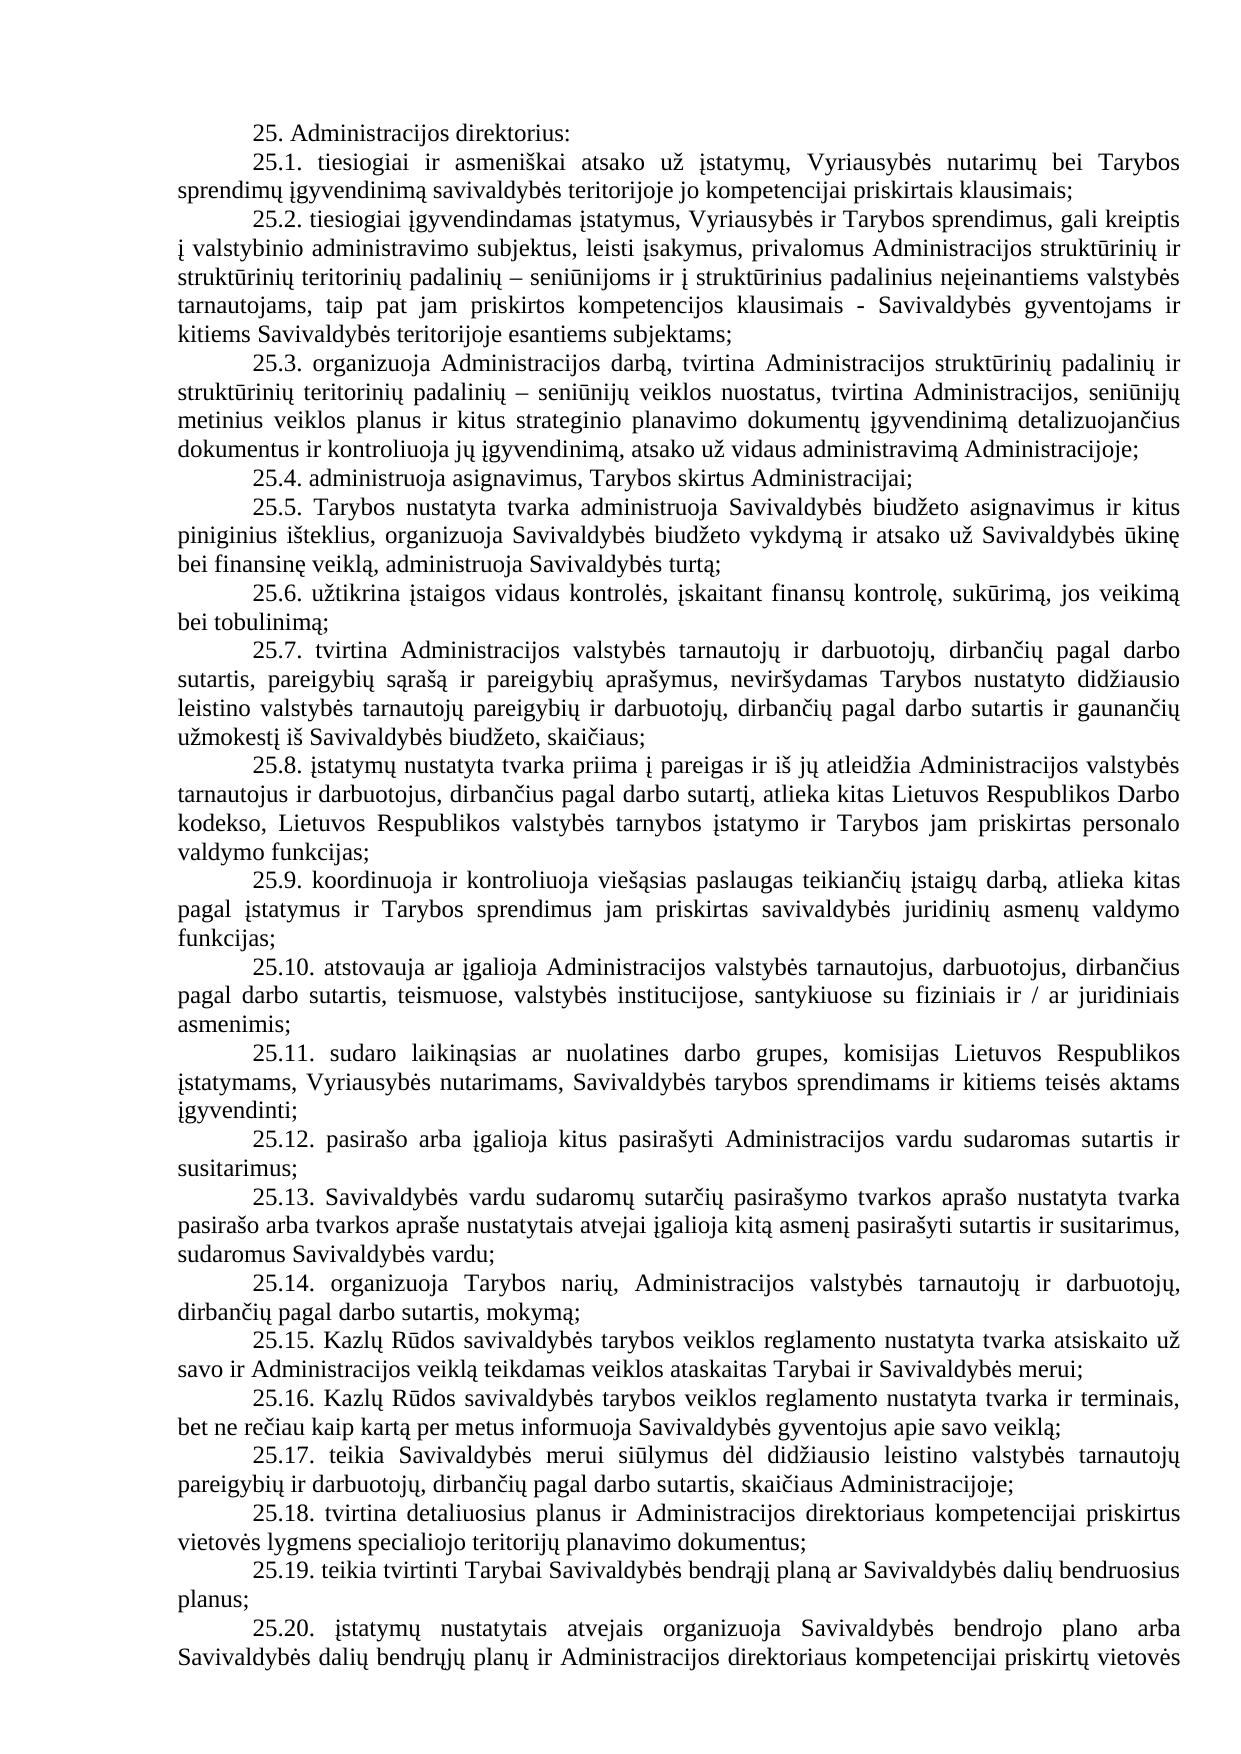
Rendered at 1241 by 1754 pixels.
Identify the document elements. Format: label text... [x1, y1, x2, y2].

text 25.6. užtikrina įstaigos vidaus kontrolės, įskaitant finansų kontrolę, sukūrimą, jos veikimą bei tobulinimą; [177, 578, 1181, 636]
text 25.15. Kazlų Rūdos savivaldybės tarybos veiklos reglamento nustatyta tvarka atsiskaito už savo ir Administracijos veiklą teikdamas veiklos ataskaitas Tarybai ir Savivaldybės merui; [177, 1326, 1181, 1383]
text 25.1. tiesiogiai ir asmeniškai atsako už įstatymų, Vyriausybės nutarimų bei Tarybos sprendimų įgyvendinimą savivaldybės teritorijoje jo kompetencijai priskirtais klausimais; [177, 147, 1181, 204]
text 25.20. įstatymų nustatytais atvejais organizuoja Savivaldybės bendrojo plano arba Savivaldybės dalių bendrųjų planų ir Administracijos direktoriaus kompetencijai priskirtų vietovės [177, 1613, 1181, 1671]
text 25.2. tiesiogiai įgyvendindamas įstatymus, Vyriausybės ir Tarybos sprendimus, gali kreiptis į valstybinio administravimo subjektus, leisti įsakymus, privalomus Administracijos struktūrinių ir struktūrinių teritorinių padalinių – seniūnijoms ir į struktūrinius padalinius neįeinantiems valstybės tarnautojams, taip pat jam priskirtos kompetencijos klausimais - Savivaldybės gyventojams ir kitiems Savivaldybės teritorijoje esantiems subjektams; [177, 204, 1181, 348]
text 25.17. teikia Savivaldybės merui siūlymus dėl didžiausio leistino valstybės tarnautojų pareigybių ir darbuotojų, dirbančių pagal darbo sutartis, skaičiaus Administracijoje; [177, 1441, 1181, 1498]
text 25.3. organizuoja Administracijos darbą, tvirtina Administracijos struktūrinių padalinių ir struktūrinių teritorinių padalinių – seniūnijų veiklos nuostatus, tvirtina Administracijos, seniūnijų metinius veiklos planus ir kitus strateginio planavimo dokumentų įgyvendinimą detalizuojančius dokumentus ir kontroliuoja jų įgyvendinimą, atsako už vidaus administravimą Administracijoje; [177, 348, 1181, 463]
text 25. Administracijos direktorius: [177, 118, 1181, 147]
text 25.18. tvirtina detaliuosius planus ir Administracijos direktoriaus kompetencijai priskirtus vietovės lygmens specialiojo teritorijų planavimo dokumentus; [177, 1498, 1181, 1556]
text 25.13. Savivaldybės vardu sudaromų sutarčių pasirašymo tvarkos aprašo nustatyta tvarka pasirašo arba tvarkos apraše nustatytais atvejai įgalioja kitą asmenį pasirašyti sutartis ir susitarimus, sudaromus Savivaldybės vardu; [177, 1182, 1181, 1268]
text 25.7. tvirtina Administracijos valstybės tarnautojų ir darbuotojų, dirbančių pagal darbo sutartis, pareigybių sąrašą ir pareigybių aprašymus, neviršydamas Tarybos nustatyto didžiausio leistino valstybės tarnautojų pareigybių ir darbuotojų, dirbančių pagal darbo sutartis ir gaunančių užmokestį iš Savivaldybės biudžeto, skaičiaus; [177, 636, 1181, 751]
text 25.8. įstatymų nustatyta tvarka priima į pareigas ir iš jų atleidžia Administracijos valstybės tarnautojus ir darbuotojus, dirbančius pagal darbo sutartį, atlieka kitas Lietuvos Respublikos Darbo kodekso, Lietuvos Respublikos valstybės tarnybos įstatymo ir Tarybos jam priskirtas personalo valdymo funkcijas; [177, 751, 1181, 866]
text 25.16. Kazlų Rūdos savivaldybės tarybos veiklos reglamento nustatyta tvarka ir terminais, bet ne rečiau kaip kartą per metus informuoja Savivaldybės gyventojus apie savo veiklą; [177, 1383, 1181, 1441]
text 25.4. administruoja asignavimus, Tarybos skirtus Administracijai; [177, 463, 1181, 492]
text 25.12. pasirašo arba įgalioja kitus pasirašyti Administracijos vardu sudaromas sutartis ir susitarimus; [177, 1124, 1181, 1182]
text 25.5. Tarybos nustatyta tvarka administruoja Savivaldybės biudžeto asignavimus ir kitus piniginius išteklius, organizuoja Savivaldybės biudžeto vykdymą ir atsako už Savivaldybės ūkinę bei finansinę veiklą, administruoja Savivaldybės turtą; [177, 492, 1181, 578]
text 25.9. koordinuoja ir kontroliuoja viešąsias paslaugas teikiančių įstaigų darbą, atlieka kitas pagal įstatymus ir Tarybos sprendimus jam priskirtas savivaldybės juridinių asmenų valdymo funkcijas; [177, 866, 1181, 952]
text 25.19. teikia tvirtinti Tarybai Savivaldybės bendrąjį planą ar Savivaldybės dalių bendruosius planus; [177, 1556, 1181, 1613]
text 25.10. atstovauja ar įgalioja Administracijos valstybės tarnautojus, darbuotojus, dirbančius pagal darbo sutartis, teismuose, valstybės institucijose, santykiuose su fiziniais ir / ar juridiniais asmenimis; [177, 952, 1181, 1038]
text 25.14. organizuoja Tarybos narių, Administracijos valstybės tarnautojų ir darbuotojų, dirbančių pagal darbo sutartis, mokymą; [177, 1268, 1181, 1326]
text 25.11. sudaro laikinąsias ar nuolatines darbo grupes, komisijas Lietuvos Respublikos įstatymams, Vyriausybės nutarimams, Savivaldybės tarybos sprendimams ir kitiems teisės aktams įgyvendinti; [177, 1038, 1181, 1124]
